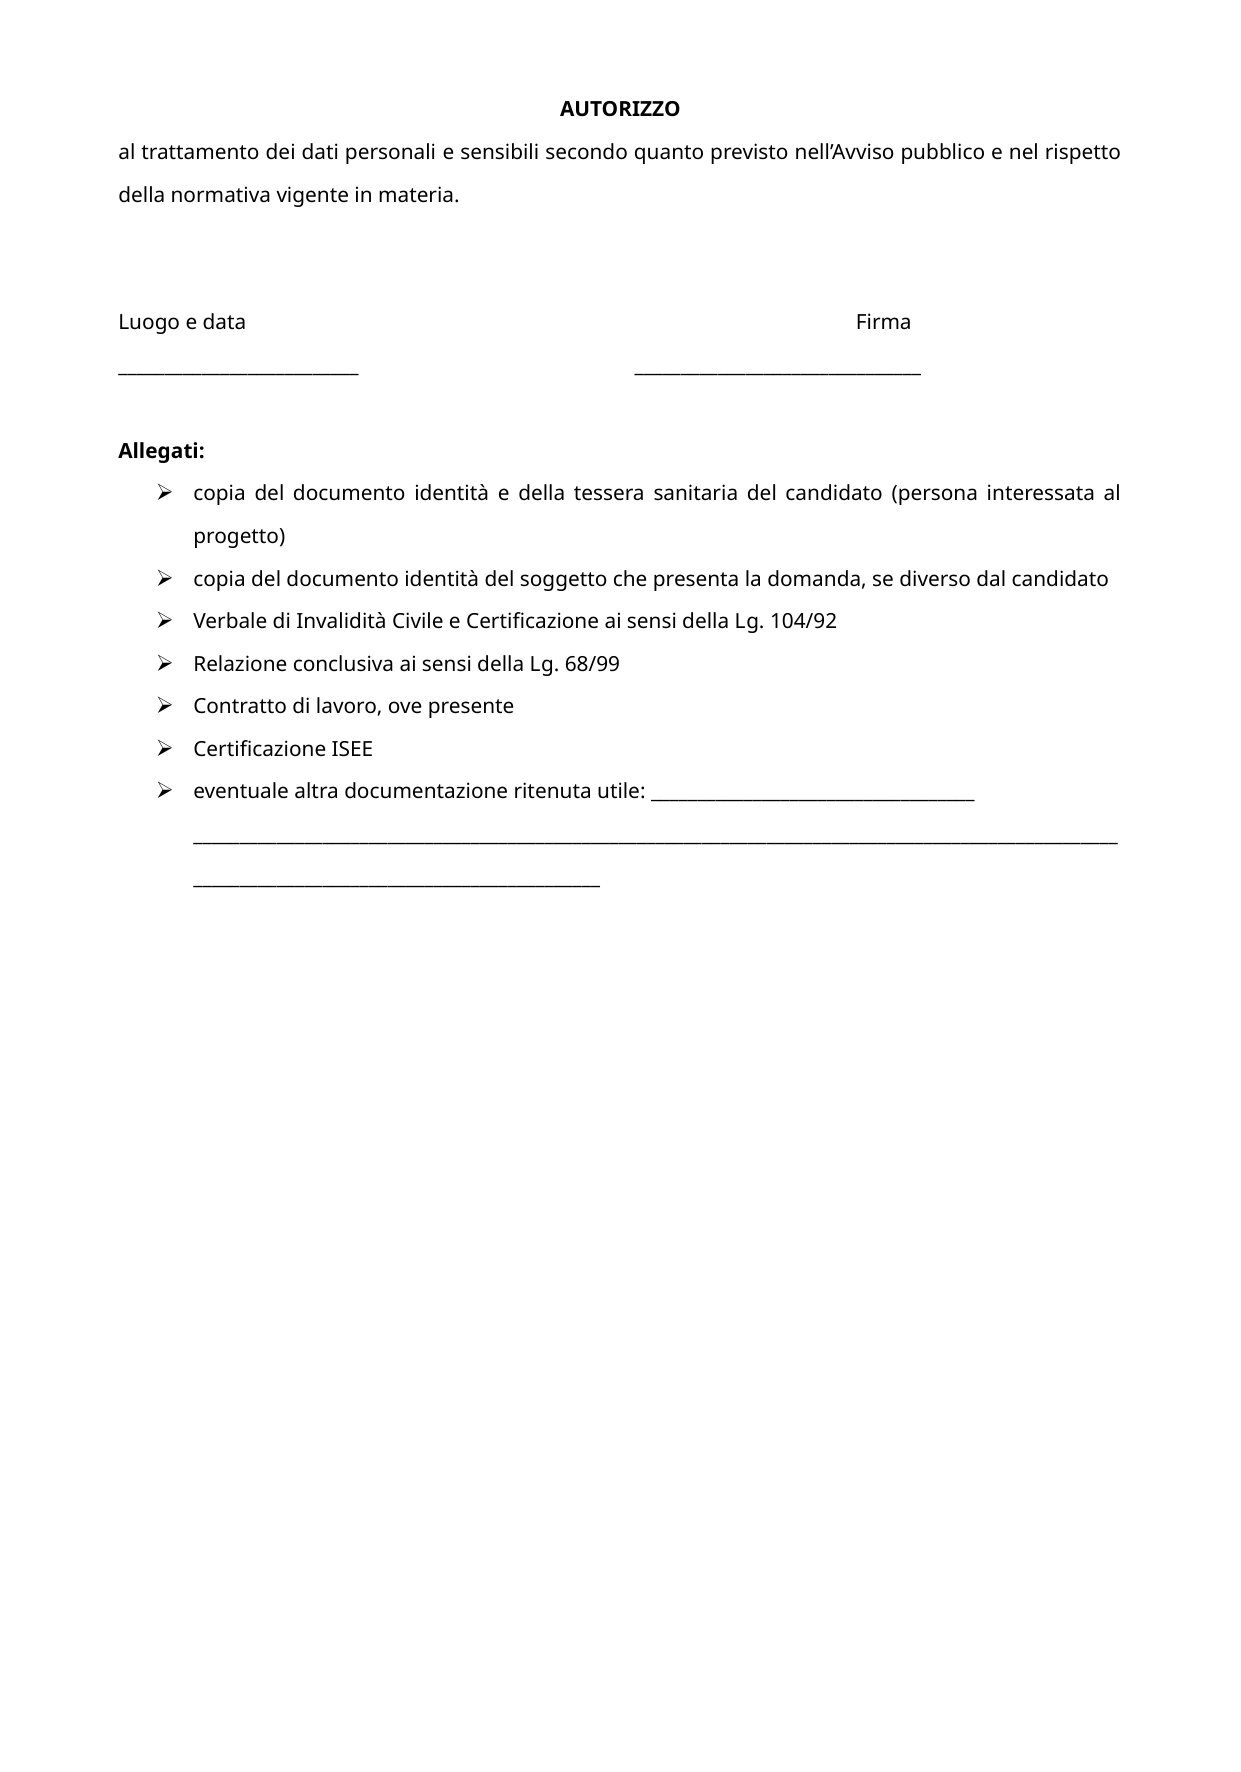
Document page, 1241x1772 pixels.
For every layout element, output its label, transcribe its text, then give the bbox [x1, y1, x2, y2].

list Certificazione ISEE [156, 734, 1122, 762]
list copia del documento identità e della tessera sanitaria del candidato (persona interessata al progetto) [156, 478, 1122, 549]
text Allegati: [118, 436, 1122, 464]
list copia del documento identità del soggetto che presenta la domanda, se diverso dal candidato [156, 564, 1122, 592]
list Contratto di lavoro, ove presente [156, 691, 1122, 720]
list Verbale di Invalidità Civile e Certificazione ai sensi della Lg. 104/92 [156, 606, 1122, 635]
text Luogo e data Firma [118, 307, 1085, 336]
text ________________________________________________________________________________________________________________________________________________ [193, 819, 1122, 890]
list Relazione conclusiva ai sensi della Lg. 68/99 [156, 649, 1122, 677]
text __________________________ _______________________________ [118, 350, 1122, 378]
text AUTORIZZO [118, 94, 1122, 123]
text al trattamento dei dati personali e sensibili secondo quanto previsto nell’Avviso pubblico e nel rispetto della normativa vigente in materia. [118, 137, 1122, 208]
list eventuale altra documentazione ritenuta utile: ___________________________________ [156, 777, 1122, 805]
